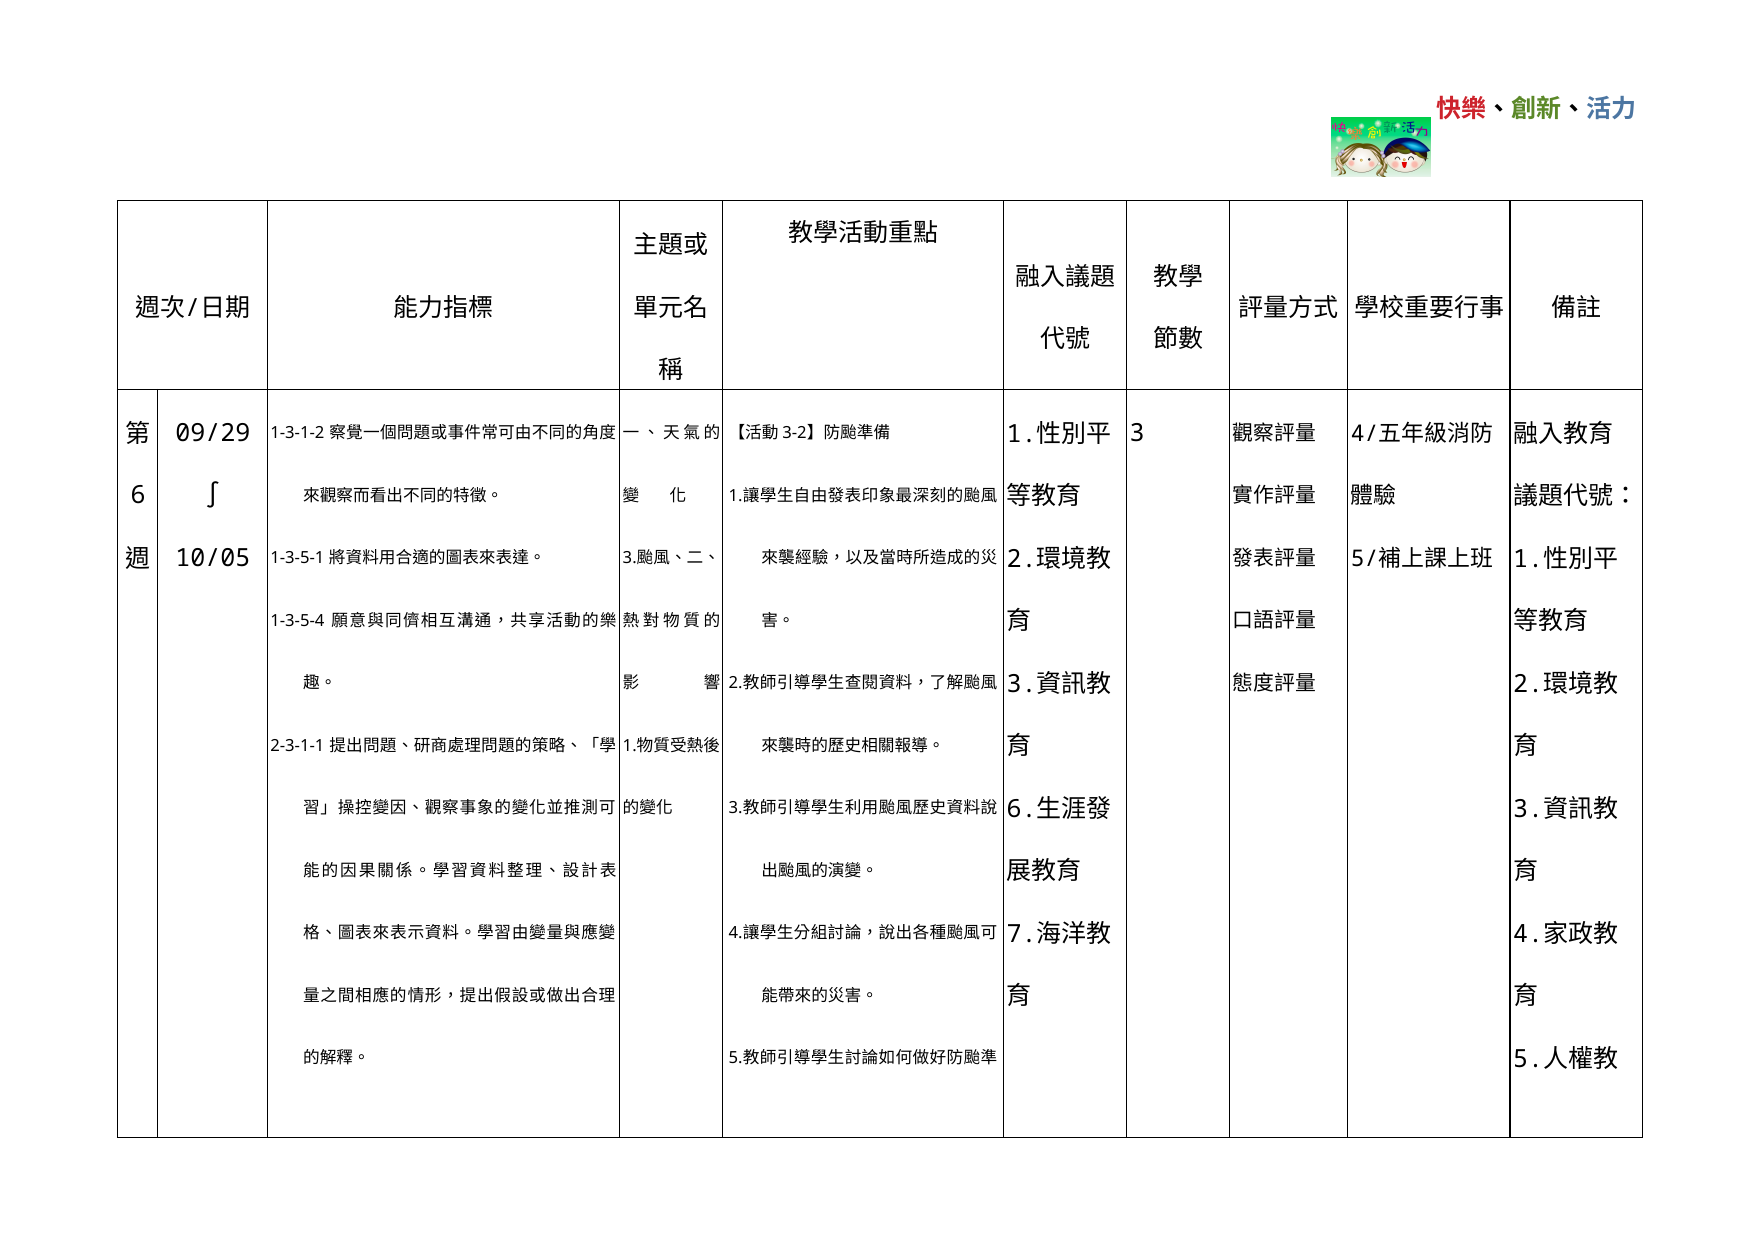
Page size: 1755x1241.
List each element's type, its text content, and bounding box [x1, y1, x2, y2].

table_cell 3 [1127, 390, 1229, 1137]
table_header 能力指標 [268, 201, 619, 389]
table_cell 一、天氣的變化 3.颱風、二、熱對物質的影響 1.物質受熱後的變化 [620, 390, 722, 1137]
table_header 學校重要行事 [1348, 201, 1509, 389]
table_header 備註 [1511, 201, 1642, 389]
table_cell 第 6 週 [118, 390, 157, 1137]
table_cell 1.性別平等教育 2.環境教育 3.資訊教育 6.生涯發展教育 7.海洋教育 [1004, 390, 1126, 1137]
table_cell 觀察評量 實作評量 發表評量 口語評量 態度評量 [1230, 390, 1347, 1137]
table_header 主題或 單元名稱 [620, 201, 722, 389]
table_cell 09/29 ∫ 10/05 [158, 390, 267, 1137]
table_cell 4/五年級消防體驗 5/補上課上班 [1348, 390, 1509, 1137]
table_cell 融入教育 議題代號： 1.性別平等教育 2.環境教育 3.資訊教育 4.家政教育 5.人權教 [1511, 390, 1642, 1137]
table_cell 1-3-1-2 察覺一個問題或事件常可由不同的角度來觀察而看出不同的特徵。 1-3-5-1 將資料用合適的圖表來表達。 1-3-5-4 願意與同儕相互溝通，共享活動的樂趣。 2-3-1-1 提出問題、研商處理問題的策略、「學習」操控變因、觀察事象的變化並推測可能的因果關係。學習資料整理、設計表格、圖表來表示資料。學習由變量與應變量之間相應的情形，提出假設或做出合理的解釋。 [268, 390, 619, 1137]
table_header 教學活動重點 [723, 201, 1003, 389]
table_header 週次/日期 [118, 201, 267, 389]
table_cell 【活動 3-2】防颱準備 1.讓學生自由發表印象最深刻的颱風來襲經驗，以及當時所造成的災害。 2.教師引導學生查閱資料，了解颱風來襲時的歷史相關報導。 3.教師引導學生利用颱風歷史資料說出颱風的演變。 4.讓學生分組討論，說出各種颱風可能帶來的災害。 5.教師引導學生討論如何做好防颱準 [723, 390, 1003, 1137]
table_header 融入議題 代號 [1004, 201, 1126, 389]
table_header 評量方式 [1230, 201, 1347, 389]
table_header 教學 節數 [1127, 201, 1229, 389]
